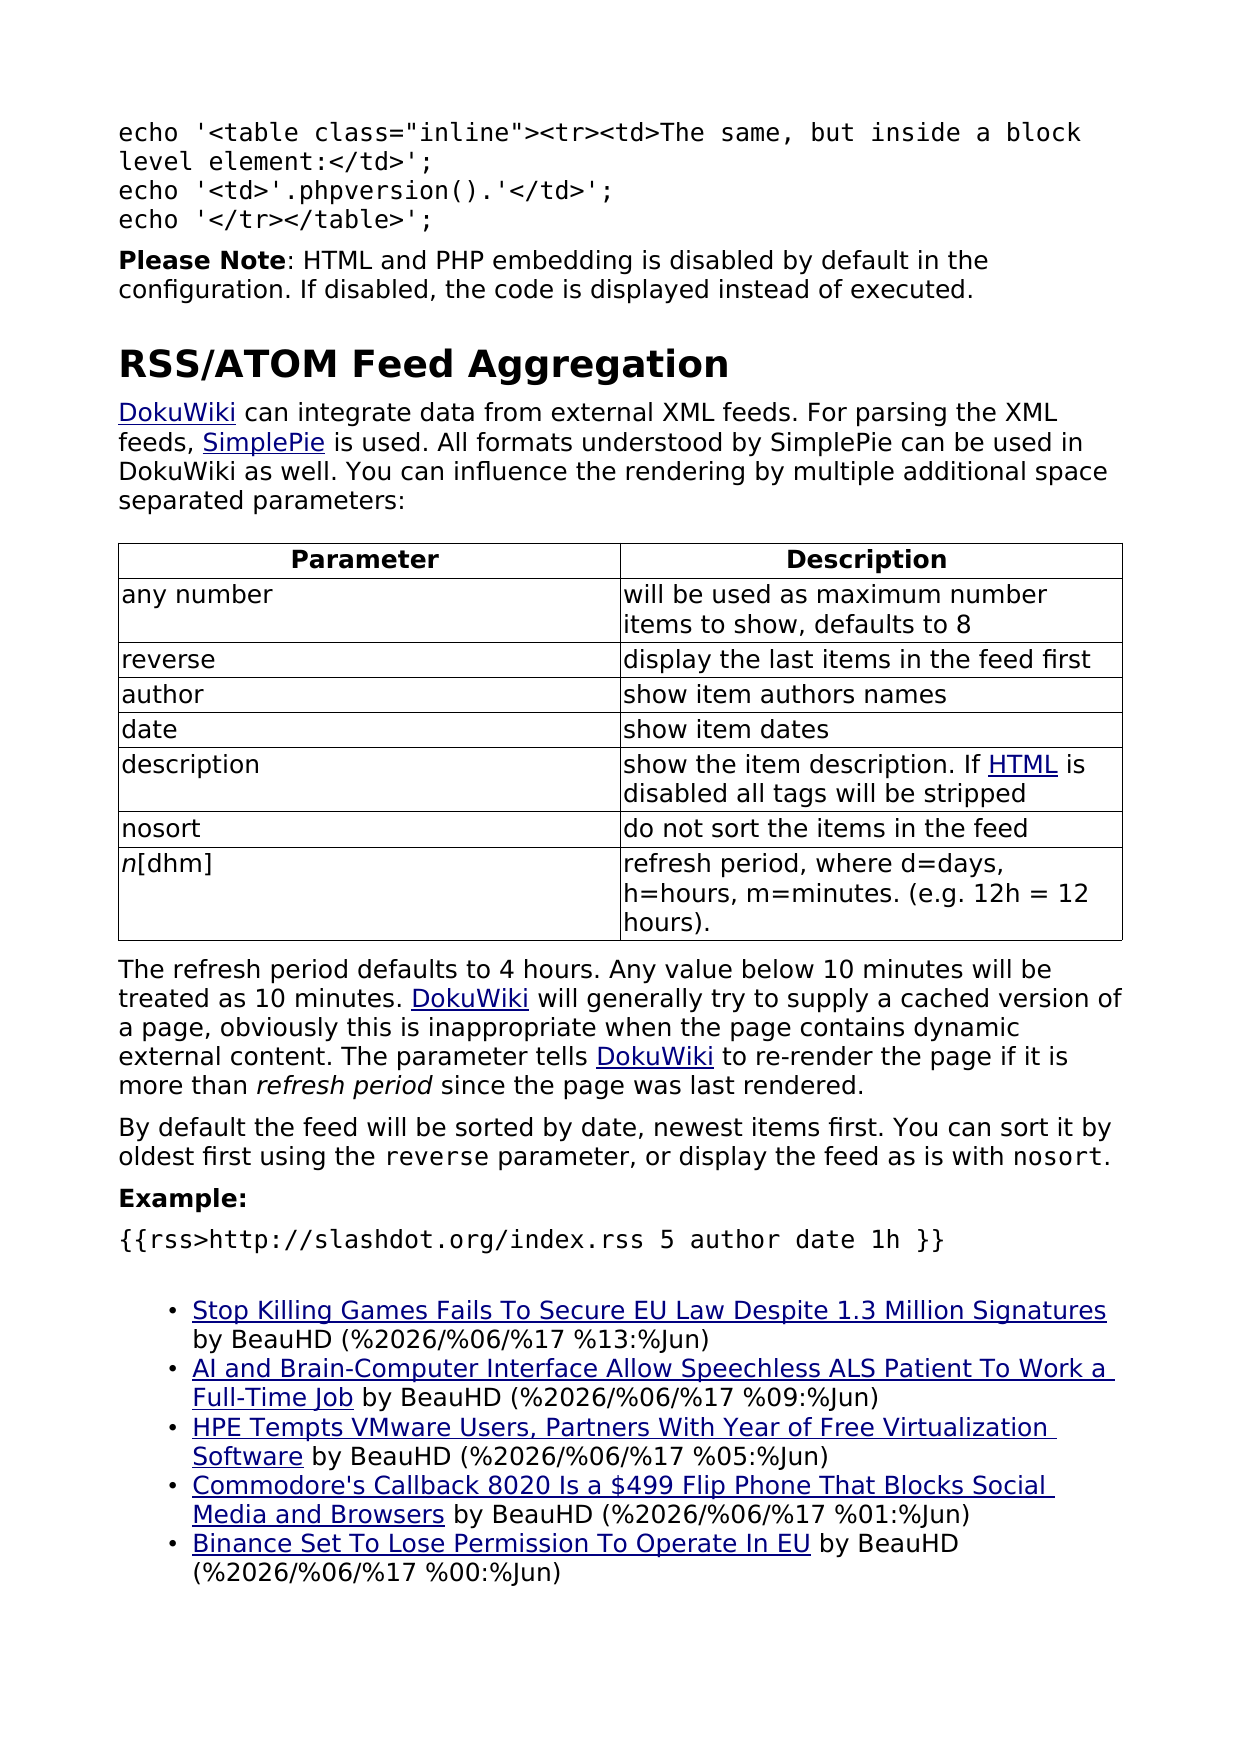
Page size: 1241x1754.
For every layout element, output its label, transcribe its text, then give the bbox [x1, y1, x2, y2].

table_cell n[dhm] [119, 848, 620, 940]
text The refresh period defaults to 4 hours. Any value below 10 minutes will be treated as 10 minutes. DokuWiki will generally try to supply a cached version of a page, obviously this is inappropriate when the page contains dynamic external content. The parameter tells DokuWiki to re-render the page if it is more than refresh period since the page was last rendered. [118, 955, 1122, 1101]
table_cell will be used as maximum number items to show, defaults to 8 [621, 579, 1122, 642]
text By default the feed will be sorted by date, newest items first. You can sort it by oldest first using the reverse parameter, or display the feed as is with nosort. [118, 1113, 1122, 1172]
table_cell author [119, 678, 620, 712]
list Stop Killing Games Fails To Secure EU Law Despite 1.3 Million Signatures by BeauHD (%2026/%06/%17 %13:%Jun) [177, 1296, 1122, 1354]
table_cell do not sort the items in the feed [621, 812, 1122, 847]
text {{rss>http://slashdot.org/index.rss 5 author date 1h }} [118, 1226, 1122, 1255]
text Please Note: HTML and PHP embedding is disabled by default in the configuration. If disabled, the code is displayed instead of executed. [118, 247, 1122, 305]
table_cell description [119, 748, 620, 811]
table_cell date [119, 713, 620, 747]
text DokuWiki can integrate data from external XML feeds. For parsing the XML feeds, SimplePie is used. All formats understood by SimplePie can be used in DokuWiki as well. You can influence the rendering by multiple additional space separated parameters: [118, 398, 1122, 515]
text echo '<table class="inline"><tr><td>The same, but inside a block level element:</td>'; echo '<td>'.phpversion().'</td>'; echo '</tr></table>'; [118, 118, 1122, 235]
list Commodore's Callback 8020 Is a $499 Flip Phone That Blocks Social Media and Browsers by BeauHD (%2026/%06/%17 %01:%Jun) [177, 1471, 1122, 1529]
list AI and Brain-Computer Interface Allow Speechless ALS Patient To Work a Full-Time Job by BeauHD (%2026/%06/%17 %09:%Jun) [177, 1354, 1122, 1413]
table_cell show item dates [621, 713, 1122, 747]
table_cell display the last items in the feed first [621, 643, 1122, 677]
table_cell nosort [119, 812, 620, 847]
table_cell show item authors names [621, 678, 1122, 712]
list Binance Set To Lose Permission To Operate In EU by BeauHD (%2026/%06/%17 %00:%Jun) [177, 1529, 1122, 1588]
table_cell refresh period, where d=days, h=hours, m=minutes. (e.g. 12h = 12 hours). [621, 848, 1122, 940]
text Example: [118, 1184, 1122, 1213]
subtitle RSS/ATOM Feed Aggregation [118, 342, 1122, 386]
table_cell any number [119, 579, 620, 642]
table_header Parameter [119, 544, 620, 578]
table_cell reverse [119, 643, 620, 677]
table_cell show the item description. If HTML is disabled all tags will be stripped [621, 748, 1122, 811]
list HPE Tempts VMware Users, Partners With Year of Free Virtualization Software by BeauHD (%2026/%06/%17 %05:%Jun) [177, 1413, 1122, 1471]
table_header Description [621, 544, 1122, 578]
